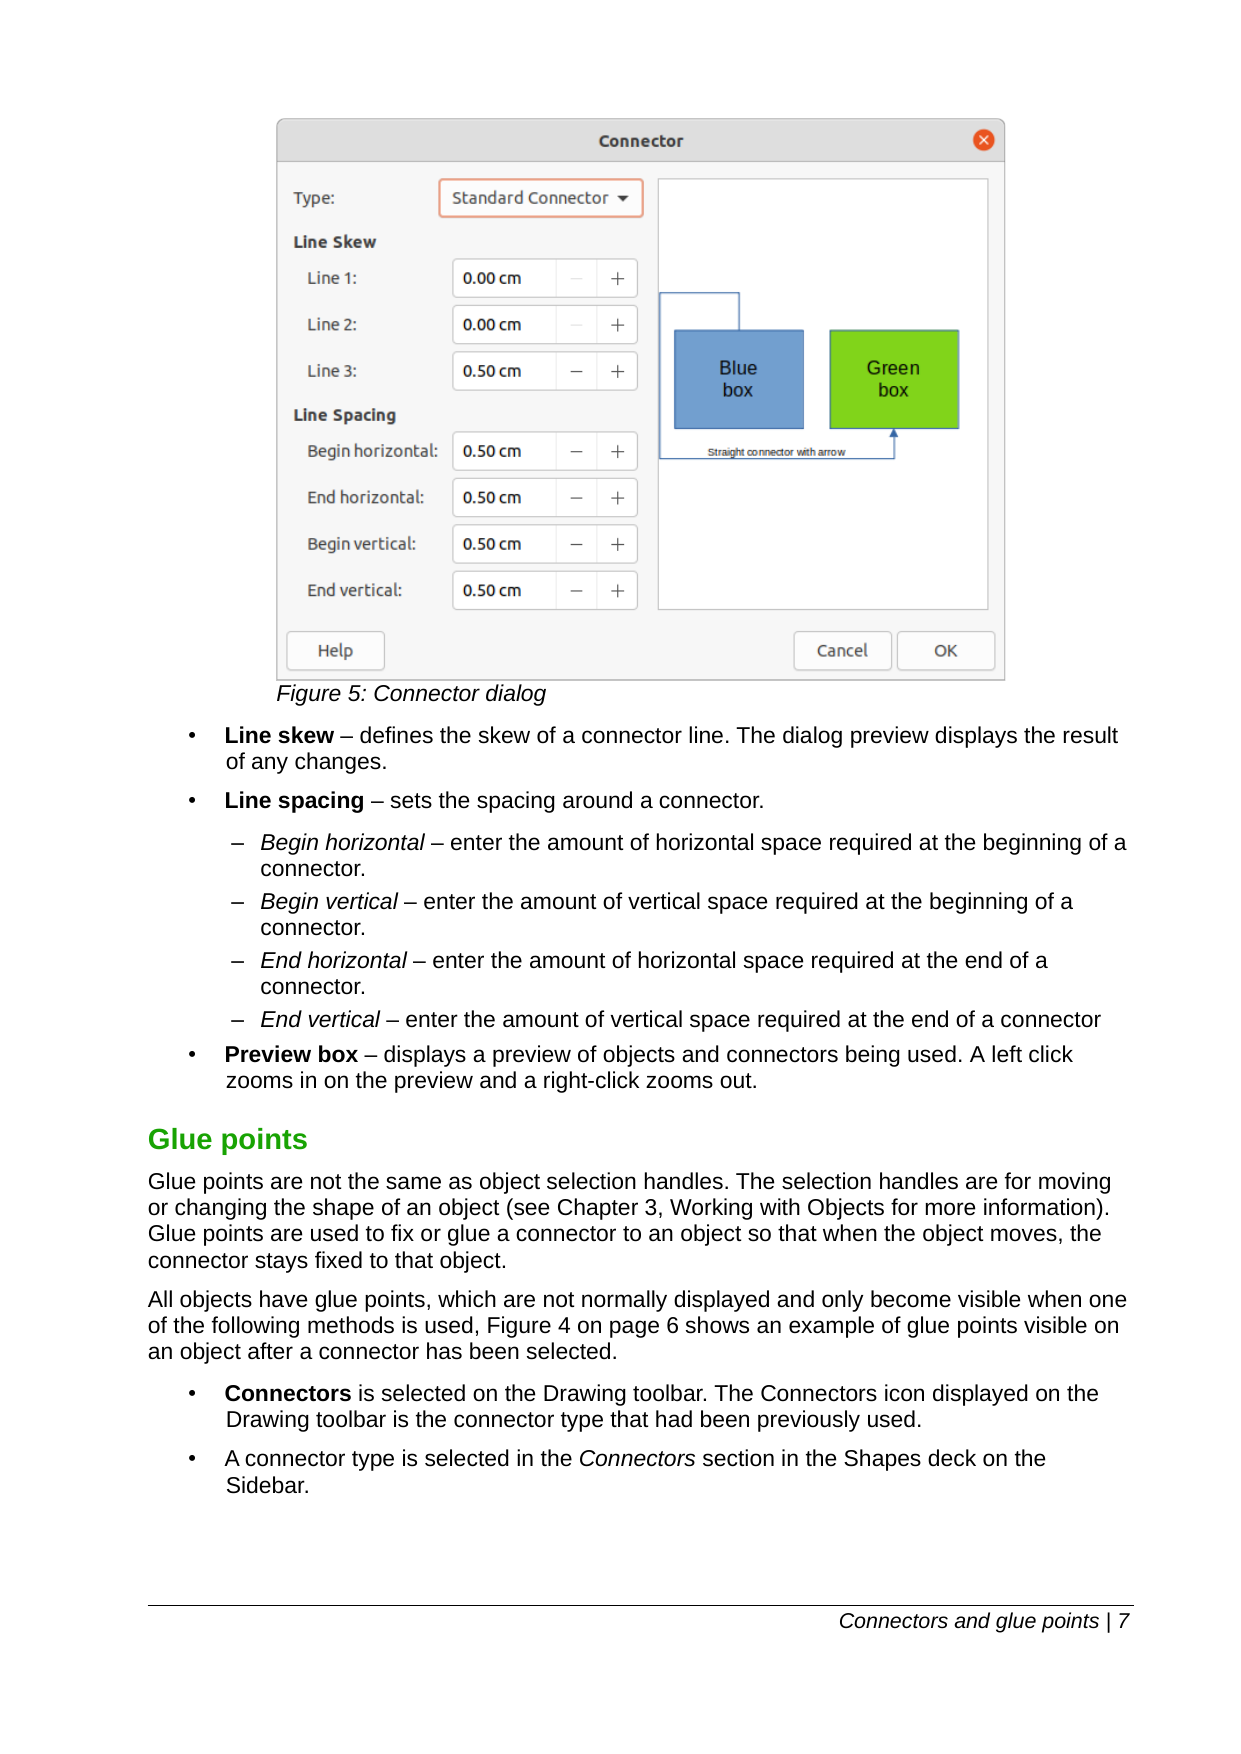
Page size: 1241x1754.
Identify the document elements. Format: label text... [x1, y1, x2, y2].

text All objects have glue points, which are not normally displayed and only become visible when one of the following methods is used, Figure 4 on page 6 shows an example of glue points visible on an object after a connector has been selected. [148, 1286, 1134, 1365]
list Begin horizontal – enter the amount of horizontal space required at the beginning of a connector. [231, 829, 1134, 881]
subtitle Glue points [148, 1122, 1134, 1155]
text Figure 5: Connector dialog [276, 681, 1005, 707]
list Line spacing – sets the spacing around a connector. [185, 784, 1134, 816]
list Preview box – displays a preview of objects and connectors being used. A left click zooms in on the preview and a right-click zooms out. [185, 1038, 1134, 1097]
list Begin vertical – enter the amount of vertical space required at the beginning of a connector. [231, 888, 1134, 940]
picture [276, 118, 1006, 681]
list End vertical – enter the amount of vertical space required at the end of a connector [231, 1006, 1134, 1032]
list End horizontal – enter the amount of horizontal space required at the end of a connector. [231, 947, 1134, 999]
text Glue points are not the same as object selection handles. The selection handles are for moving or changing the shape of an object (see Chapter 3, Working with Objects for more information). Glue points are used to fix or glue a connector to an object so that when the object moves, the connector stays fixed to that object. [148, 1168, 1134, 1273]
list Connectors is selected on the Drawing toolbar. The Connectors icon displayed on the Drawing toolbar is the connector type that had been previously used. [185, 1377, 1134, 1433]
list A connector type is selected in the Connectors section in the Shapes deck on the Sidebar. [185, 1442, 1134, 1501]
list Line skew – defines the skew of a connector line. The dialog preview displays the result of any changes. [185, 719, 1134, 774]
